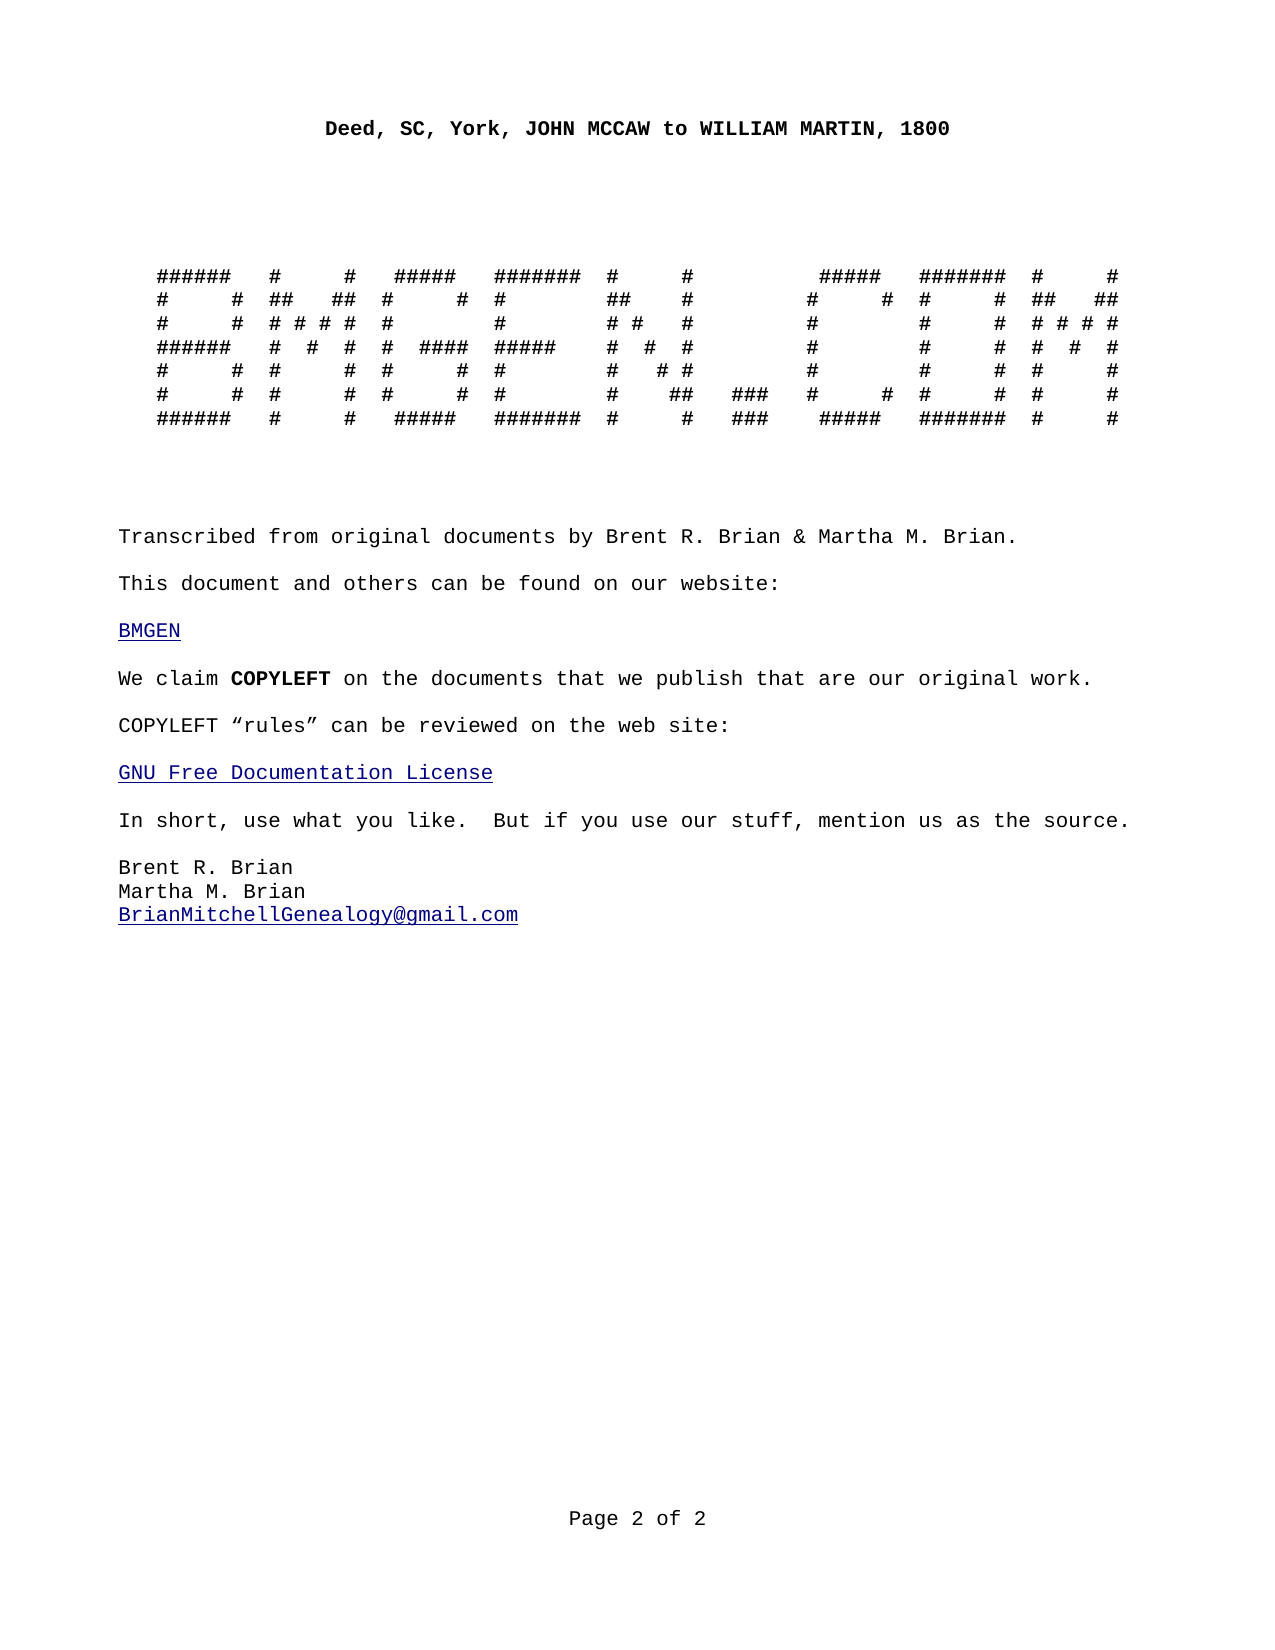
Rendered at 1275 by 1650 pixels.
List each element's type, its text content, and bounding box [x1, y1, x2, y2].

text This document and others can be found on our website: [118, 573, 1157, 597]
text GNU Free Documentation License [118, 762, 1157, 786]
text BrianMitchellGenealogy@gmail.com [118, 904, 1157, 928]
text In short, use what you like. But if you use our stuff, mention us as the source. [118, 810, 1157, 833]
text ###### # # ##### ####### # # ### ##### ####### # # [118, 408, 1157, 431]
text ###### # # # # #### ##### # # # # # # # # # [118, 337, 1157, 360]
text # # # # # # # # ## ### # # # # # # [118, 384, 1157, 408]
text COPYLEFT “rules” can be reviewed on the web site: [118, 715, 1157, 739]
text # # # # # # # # # # # # # # # # # # [118, 313, 1157, 337]
text Martha M. Brian [118, 881, 1157, 904]
text BMGEN [118, 621, 1157, 644]
text Brent R. Brian [118, 857, 1157, 881]
text ###### # # ##### ####### # # ##### ####### # # [118, 266, 1157, 289]
text # # # # # # # # # # # # # # # [118, 360, 1157, 384]
text # # ## ## # # # ## # # # # # ## ## [118, 289, 1157, 313]
text We claim COPYLEFT on the documents that we publish that are our original work. [118, 668, 1157, 691]
text Transcribed from original documents by Brent R. Brian & Martha M. Brian. [118, 526, 1157, 549]
